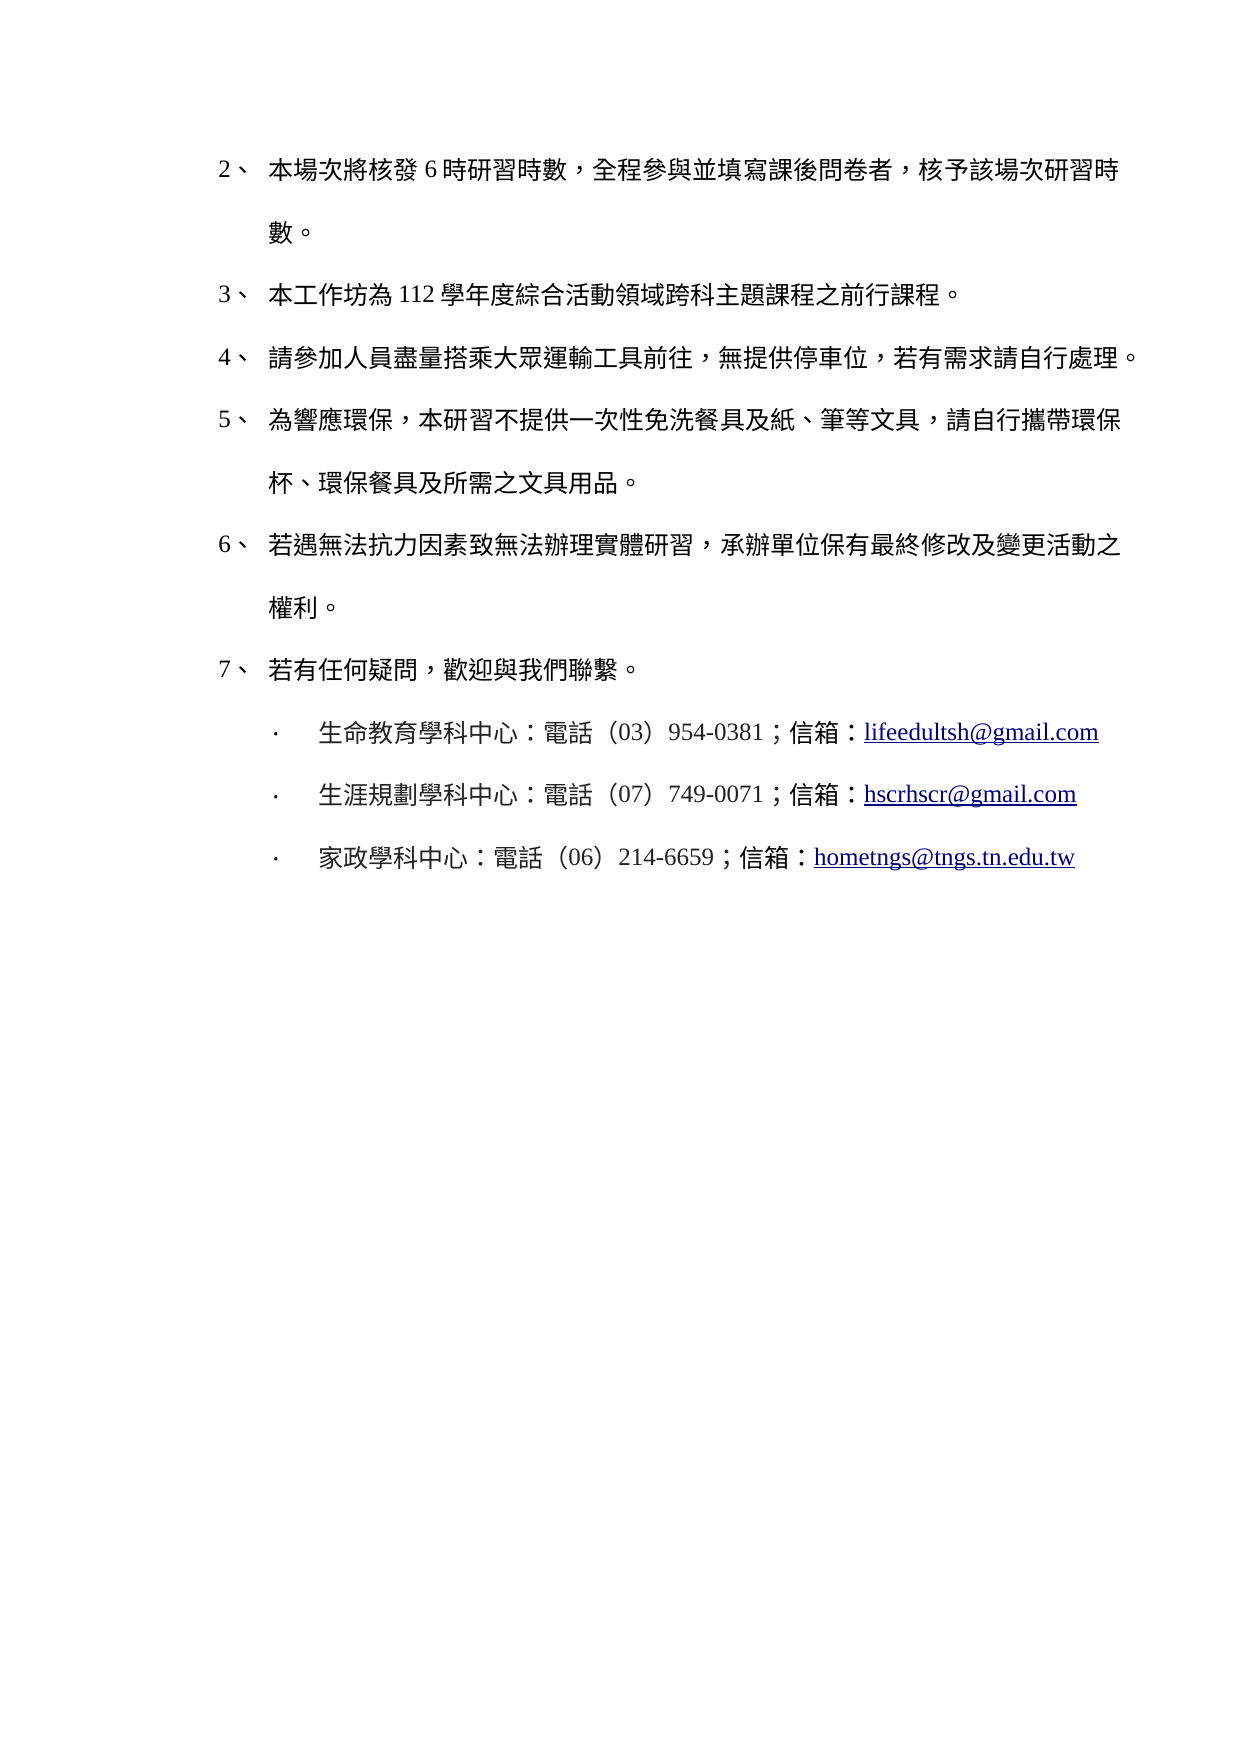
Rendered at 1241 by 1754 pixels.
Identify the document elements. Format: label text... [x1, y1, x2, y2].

list 家政學科中心：電話（06）214-6659；信箱：hometngs@tngs.tn.edu.tw [268, 814, 1122, 877]
list 生命教育學科中心：電話（03）954-0381；信箱：lifeedultsh@gmail.com [268, 689, 1122, 752]
list 為響應環保，本研習不提供一次性免洗餐具及紙、筆等文具，請自行攜帶環保杯、環保餐具及所需之文具用品。 [218, 377, 1122, 502]
list 請參加人員盡量搭乘大眾運輸工具前往，無提供停車位，若有需求請自行處理。 [218, 314, 1122, 377]
list 本工作坊為112學年度綜合活動領域跨科主題課程之前行課程。 [218, 252, 1122, 314]
list 生涯規劃學科中心：電話（07）749-0071；信箱：hscrhscr@gmail.com [268, 752, 1122, 814]
list 本場次將核發6時研習時數，全程參與並填寫課後問卷者，核予該場次研習時數。 [218, 127, 1122, 252]
list 若遇無法抗力因素致無法辦理實體研習，承辦單位保有最終修改及變更活動之權利。 [218, 502, 1122, 627]
list 若有任何疑問，歡迎與我們聯繫。 [218, 627, 1122, 689]
